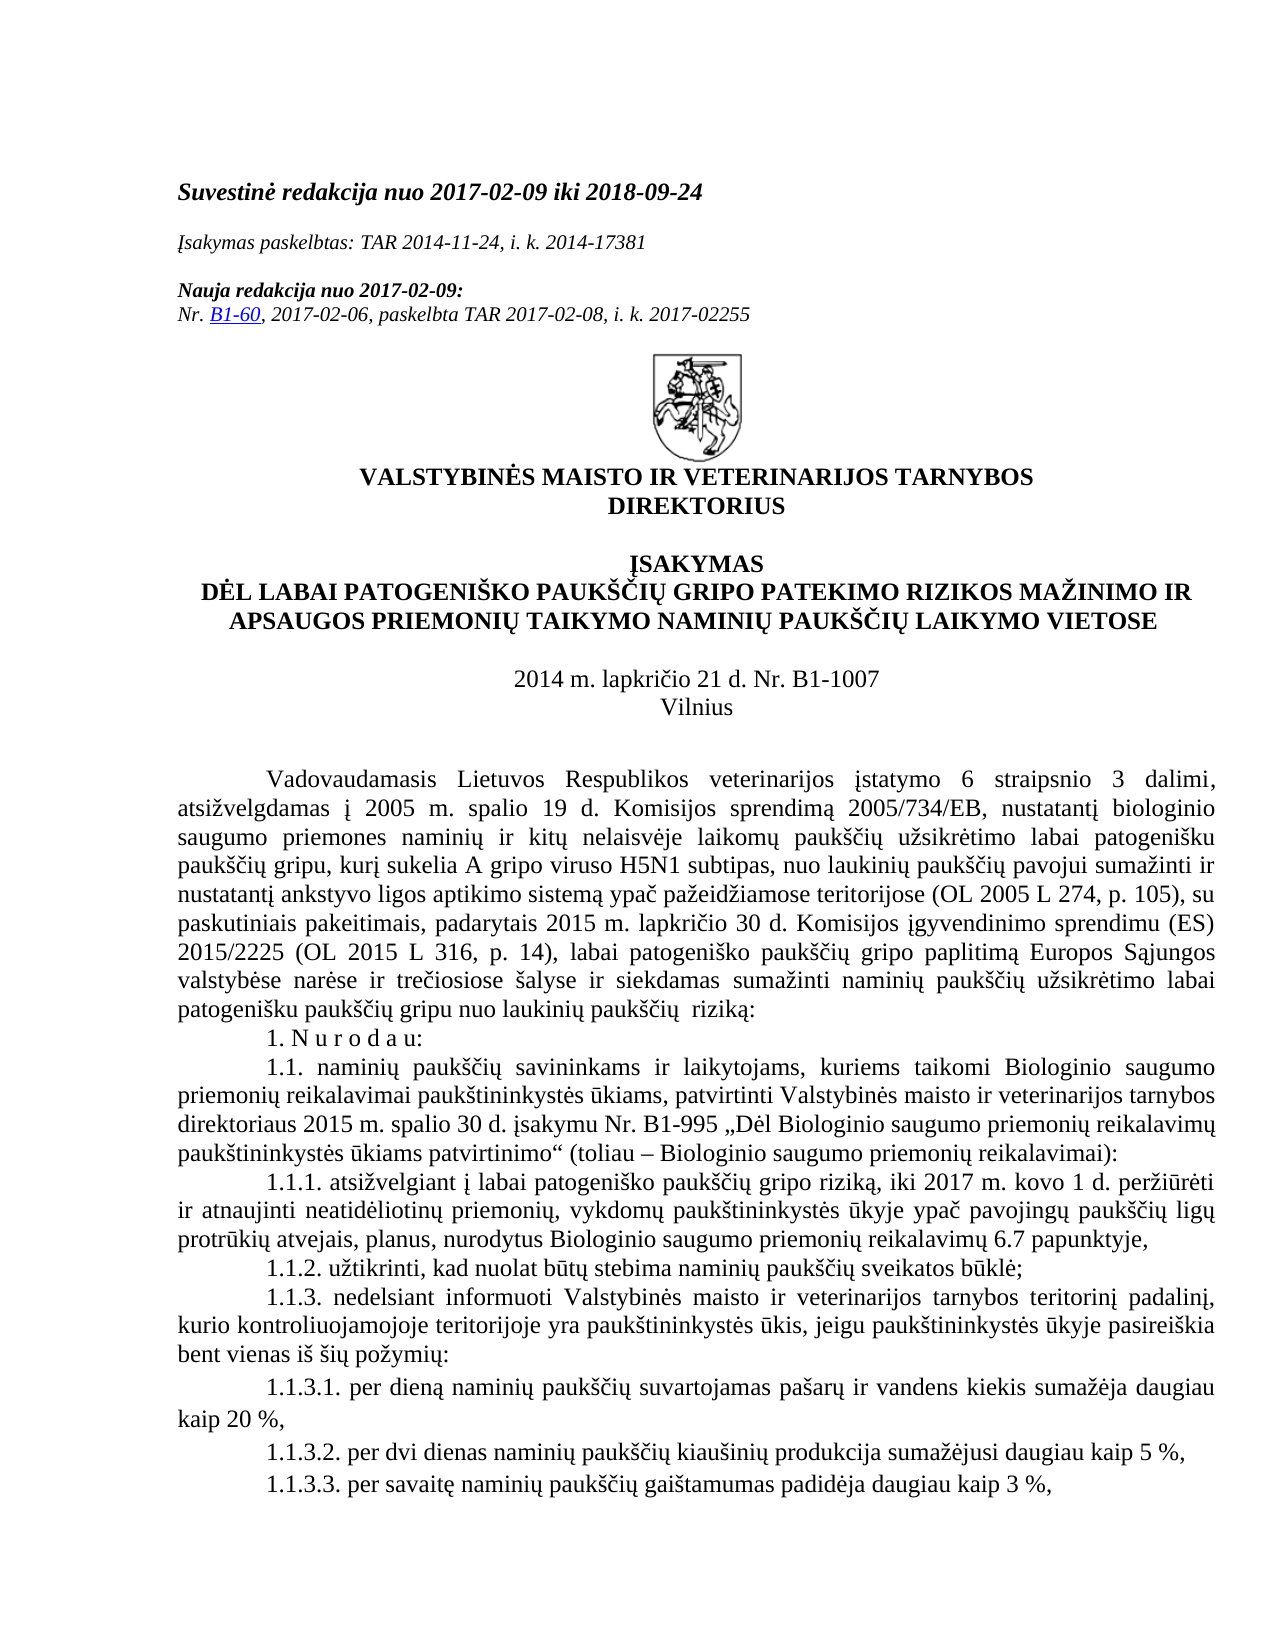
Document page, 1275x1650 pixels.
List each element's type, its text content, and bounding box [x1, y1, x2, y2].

text 1.1.1. atsižvelgiant į labai patogeniško paukščių gripo riziką, iki 2017 m. kovo 1 d. peržiūrėti ir atnaujinti neatidėliotinų priemonių, vykdomų paukštininkystės ūkyje ypač pavojingų paukščių ligų protrūkių atvejais, planus, nurodytus Biologinio saugumo priemonių reikalavimų 6.7 papunktyje, [177, 1167, 1216, 1253]
text 1.1.3.1. per dieną naminių paukščių suvartojamas pašarų ir vandens kiekis sumažėja daugiau kaip 20 %, [177, 1368, 1216, 1433]
text Įsakymas paskelbtas: TAR 2014-11-24, i. k. 2014-17381 [177, 230, 1216, 254]
text Nauja redakcija nuo 2017-02-09: [177, 278, 1216, 302]
text 1.1.3.3. per savaitę naminių paukščių gaištamumas padidėja daugiau kaip 3 %, [177, 1466, 1216, 1498]
text DĖL LABAI PATOGENIŠKO PAUKŠČIŲ GRIPO PATEKIMO RIZIKOS MAŽINIMO IR APSAUGOS PRIEMONIŲ TAIKYMO NAMINIŲ PAUKŠČIŲ LAIKYMO VIETOSE [177, 577, 1216, 635]
text 2014 m. lapkričio 21 d. Nr. B1-1007 [177, 664, 1216, 692]
text 1.1. naminių paukščių savininkams ir laikytojams, kuriems taikomi Biologinio saugumo priemonių reikalavimai paukštininkystės ūkiams, patvirtinti Valstybinės maisto ir veterinarijos tarnybos direktoriaus 2015 m. spalio 30 d. įsakymu Nr. B1-995 „Dėl Biologinio saugumo priemonių reikalavimų paukštininkystės ūkiams patvirtinimo“ (toliau – Biologinio saugumo priemonių reikalavimai): [177, 1052, 1216, 1167]
text 1.1.2. užtikrinti, kad nuolat būtų stebima naminių paukščių sveikatos būklė; [177, 1253, 1216, 1282]
text Nr. B1-60, 2017-02-06, paskelbta TAR 2017-02-08, i. k. 2017-02255 [177, 302, 1216, 326]
text DIREKTORIUS [177, 491, 1216, 520]
text ĮSAKYMAS [177, 549, 1216, 577]
text 1.1.3.2. per dvi dienas naminių paukščių kiaušinių produkcija sumažėjusi daugiau kaip 5 %, [177, 1433, 1216, 1466]
text Suvestinė redakcija nuo 2017-02-09 iki 2018-09-24 [177, 177, 1216, 206]
text Vilnius [177, 692, 1216, 721]
text 1. N u r o d a u: [177, 1023, 1216, 1052]
text Vadovaudamasis Lietuvos Respublikos veterinarijos įstatymo 6 straipsnio 3 dalimi, atsižvelgdamas į 2005 m. spalio 19 d. Komisijos sprendimą 2005/734/EB, nustatantį biologinio saugumo priemones naminių ir kitų nelaisvėje laikomų paukščių užsikrėtimo labai patogenišku paukščių gripu, kurį sukelia A gripo viruso H5N1 subtipas, nuo laukinių paukščių pavojui sumažinti ir nustatantį ankstyvo ligos aptikimo sistemą ypač pažeidžiamose teritorijose (OL 2005 L 274, p. 105), su paskutiniais pakeitimais, padarytais 2015 m. lapkričio 30 d. Komisijos įgyvendinimo sprendimu (ES) 2015/2225 (OL 2015 L 316, p. 14), labai patogeniško paukščių gripo paplitimą Europos Sąjungos valstybėse narėse ir trečiosiose šalyse ir siekdamas sumažinti naminių paukščių užsikrėtimo labai patogenišku paukščių gripu nuo laukinių paukščių riziką: [177, 764, 1216, 1023]
text VALSTYBINĖS MAISTO IR VETERINARIJOS TARNYBOS [177, 462, 1216, 491]
text 1.1.3. nedelsiant informuoti Valstybinės maisto ir veterinarijos tarnybos teritorinį padalinį, kurio kontroliuojamojoje teritorijoje yra paukštininkystės ūkis, jeigu paukštininkystės ūkyje pasireiškia bent vienas iš šių požymių: [177, 1282, 1216, 1368]
